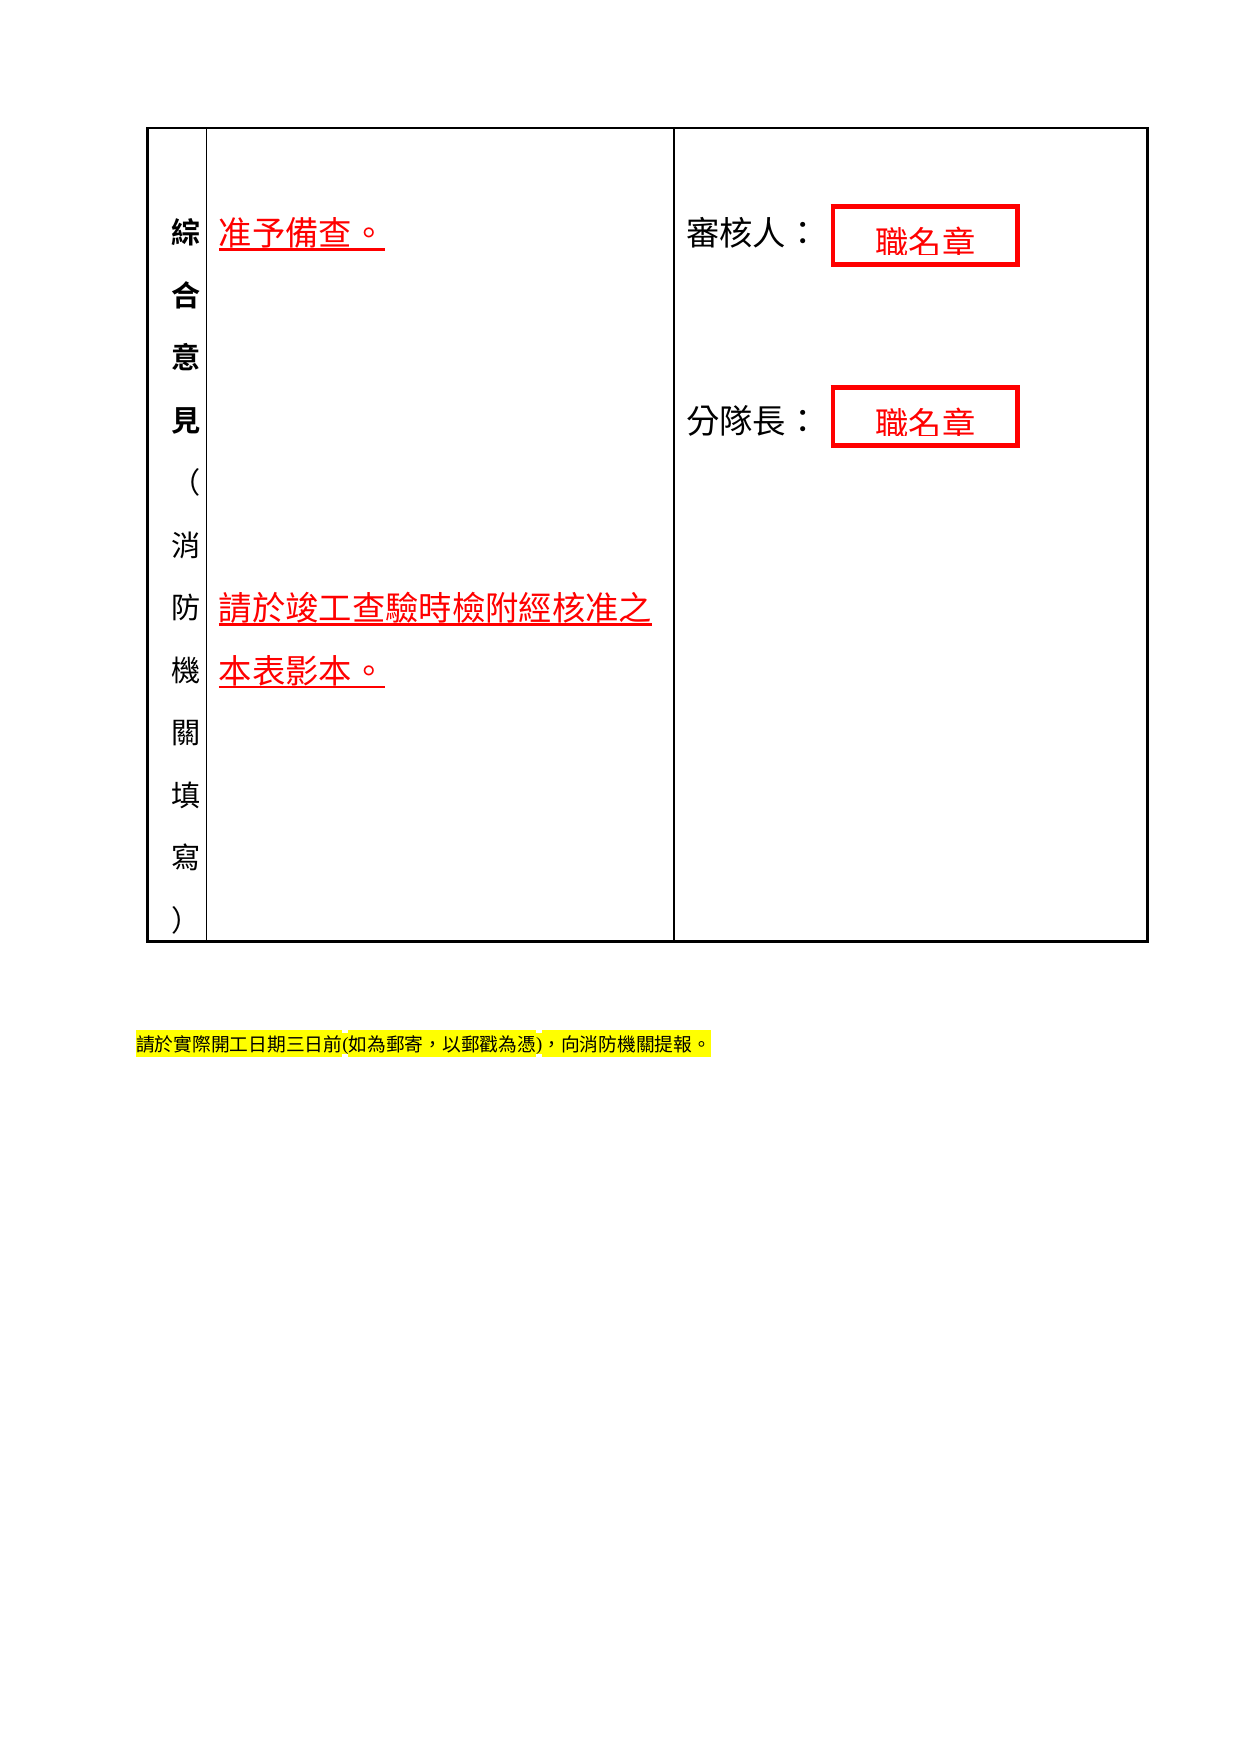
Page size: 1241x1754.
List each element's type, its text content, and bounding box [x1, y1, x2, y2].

table_cell 准予備查。 請於竣工查驗時檢附經核准之本表影本。 [207, 129, 673, 939]
table_cell 綜合意見（消防機關填寫） [149, 129, 206, 939]
table_cell 審核人： 分隊長： [675, 129, 1146, 939]
text 請於實際開工日期三日前(如為郵寄，以郵戳為憑)，向消防機關提報。 [136, 1002, 1104, 1064]
